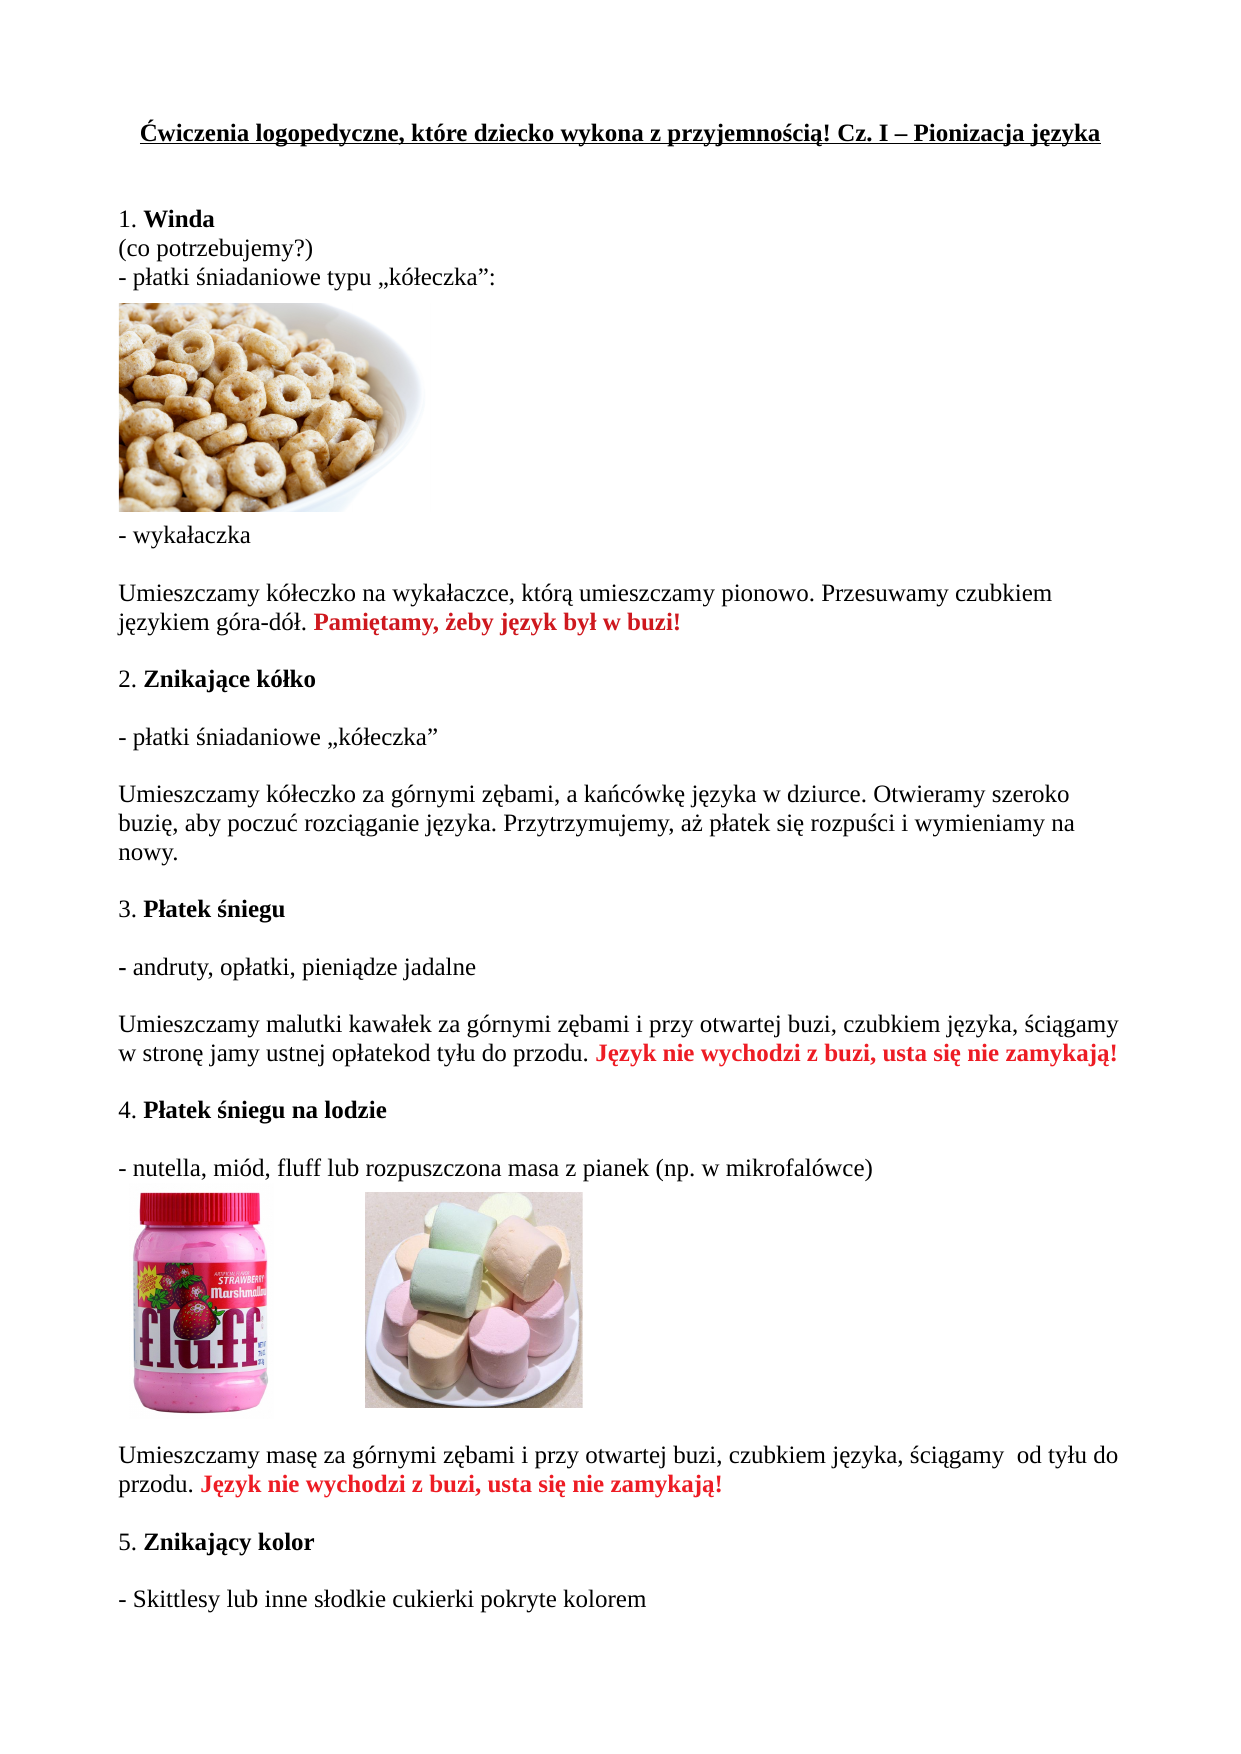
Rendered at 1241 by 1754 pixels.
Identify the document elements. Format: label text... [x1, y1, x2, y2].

text - andruty, opłatki, pieniądze jadalne [118, 952, 1122, 981]
picture [118, 303, 431, 512]
text - wykałaczka [118, 521, 1122, 549]
text Umieszczamy masę za górnymi zębami i przy otwartej buzi, czubkiem języka, ściągamy od tyłu do przodu. Język nie wychodzi z buzi, usta się nie zamykają! [118, 1441, 1122, 1498]
text - nutella, miód, fluff lub rozpuszczona masa z pianek (np. w mikrofalówce) [118, 1153, 1122, 1182]
text Umieszczamy kółeczko za górnymi zębami, a kańcówkę języka w dziurce. Otwieramy szeroko buzię, aby poczuć rozciąganie języka. Przytrzymujemy, aż płatek się rozpuści i wymieniamy na nowy. [118, 779, 1122, 866]
text Umieszczamy kółeczko na wykałaczce, którą umieszczamy pionowo. Przesuwamy czubkiem językiem góra-dół. Pamiętamy, żeby język był w buzi! [118, 578, 1122, 636]
picture [365, 1192, 583, 1408]
text (co potrzebujemy?) [118, 233, 1122, 262]
text - płatki śniadaniowe typu „kółeczka”: [118, 262, 1122, 291]
text Umieszczamy malutki kawałek za górnymi zębami i przy otwartej buzi, czubkiem języka, ściągamy w stronę jamy ustnej opłatekod tyłu do przodu. Język nie wychodzi z buzi, usta się nie zamykają! [118, 1009, 1122, 1067]
text - płatki śniadaniowe „kółeczka” [118, 722, 1122, 751]
text 2. Znikające kółko [118, 664, 1122, 693]
picture [129, 1183, 274, 1419]
text Ćwiczenia logopedyczne, które dziecko wykona z przyjemnością! Cz. I – Pionizacja języka [118, 118, 1122, 147]
text - Skittlesy lub inne słodkie cukierki pokryte kolorem [118, 1584, 1122, 1613]
text 3. Płatek śniegu [118, 894, 1122, 923]
text 4. Płatek śniegu na lodzie [118, 1096, 1122, 1124]
text 1. Winda [118, 204, 1122, 233]
text 5. Znikający kolor [118, 1527, 1122, 1556]
